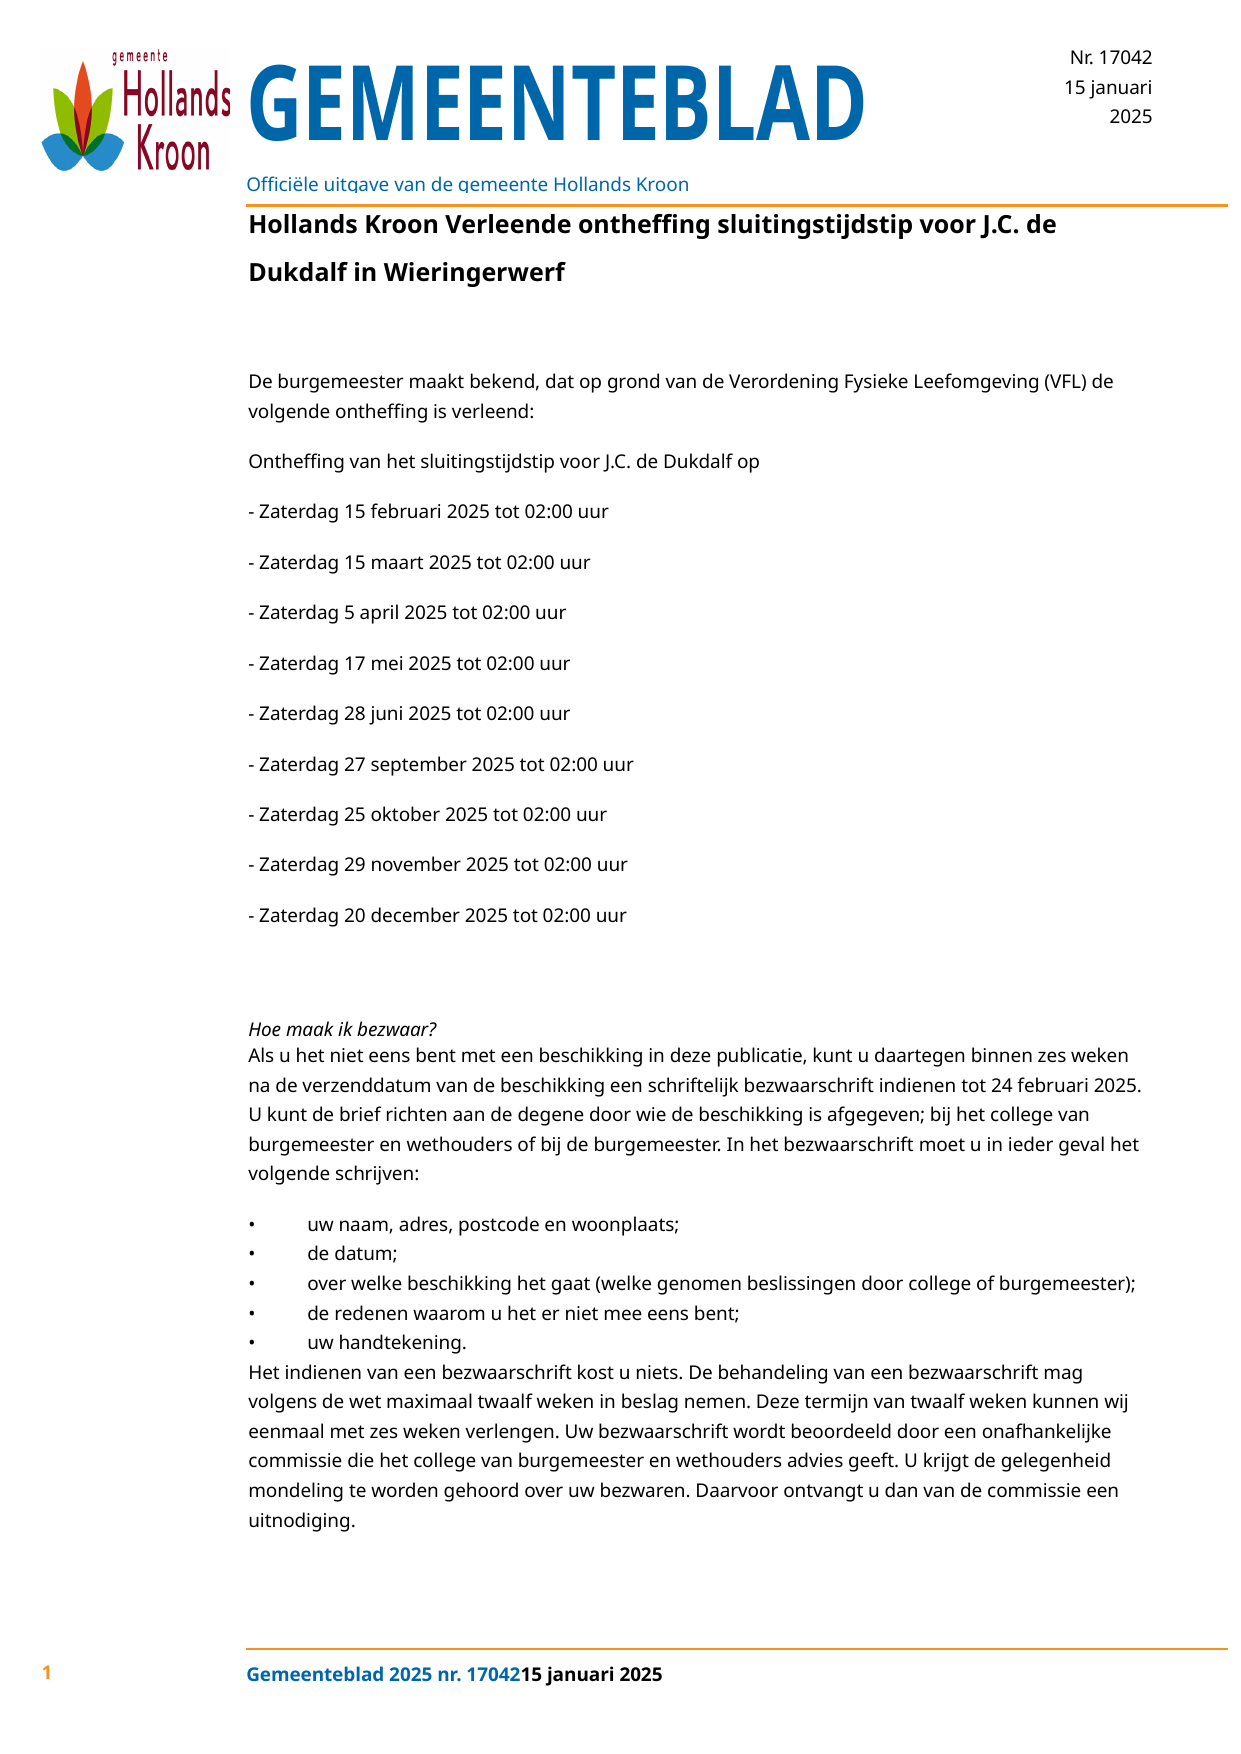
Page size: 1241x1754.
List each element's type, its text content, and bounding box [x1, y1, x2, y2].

text - Zaterdag 25 oktober 2025 tot 02:00 uur [248, 801, 1152, 827]
text - Zaterdag 15 maart 2025 tot 02:00 uur [248, 549, 1152, 575]
text Hollands Kroon Verleende ontheffing sluitingstijdstip voor J.C. de Dukdalf in Wieringerwerf [248, 207, 1152, 288]
text - Zaterdag 20 december 2025 tot 02:00 uur [248, 902, 1152, 928]
picture [41, 47, 231, 172]
text Als u het niet eens bent met een beschikking in deze publicatie, kunt u daartegen binnen zes weken na de verzenddatum van de beschikking een schriftelijk bezwaarschrift indienen tot 24 februari 2025. U kunt de brief richten aan de degene door wie de beschikking is afgegeven; bij het college van burgemeester en wethouders of bij de burgemeester. In het bezwaarschrift moet u in ieder geval het volgende schrijven: [248, 1042, 1152, 1186]
text - Zaterdag 27 september 2025 tot 02:00 uur [248, 751, 1152, 777]
text Hoe maak ik bezwaar? [248, 1016, 1152, 1042]
list uw naam, adres, postcode en woonplaats; [248, 1211, 1152, 1237]
list de datum; [248, 1241, 1152, 1266]
text Het indienen van een bezwaarschrift kost u niets. De behandeling van een bezwaarschrift mag volgens de wet maximaal twaalf weken in beslag nemen. Deze termijn van twaalf weken kunnen wij eenmaal met zes weken verlengen. Uw bezwaarschrift wordt beoordeeld door een onafhankelijke commissie die het college van burgemeester en wethouders advies geeft. U krijgt de gelegenheid mondeling te worden gehoord over uw bezwaren. Daarvoor ontvangt u dan van de commissie een uitnodiging. [248, 1359, 1152, 1532]
text - Zaterdag 29 november 2025 tot 02:00 uur [248, 852, 1152, 877]
list uw handtekening. [248, 1329, 1152, 1355]
text - Zaterdag 17 mei 2025 tot 02:00 uur [248, 650, 1152, 676]
text - Zaterdag 28 juni 2025 tot 02:00 uur [248, 700, 1152, 726]
text De burgemeester maakt bekend, dat op grond van de Verordening Fysieke Leefomgeving (VFL) de volgende ontheffing is verleend: [248, 368, 1152, 424]
text Ontheffing van het sluitingstijdstip voor J.C. de Dukdalf op [248, 448, 1152, 474]
list de redenen waarom u het er niet mee eens bent; [248, 1300, 1152, 1325]
text - Zaterdag 15 februari 2025 tot 02:00 uur [248, 499, 1152, 524]
list over welke beschikking het gaat (welke genomen beslissingen door college of burgemeester); [248, 1270, 1152, 1296]
text - Zaterdag 5 april 2025 tot 02:00 uur [248, 599, 1152, 625]
